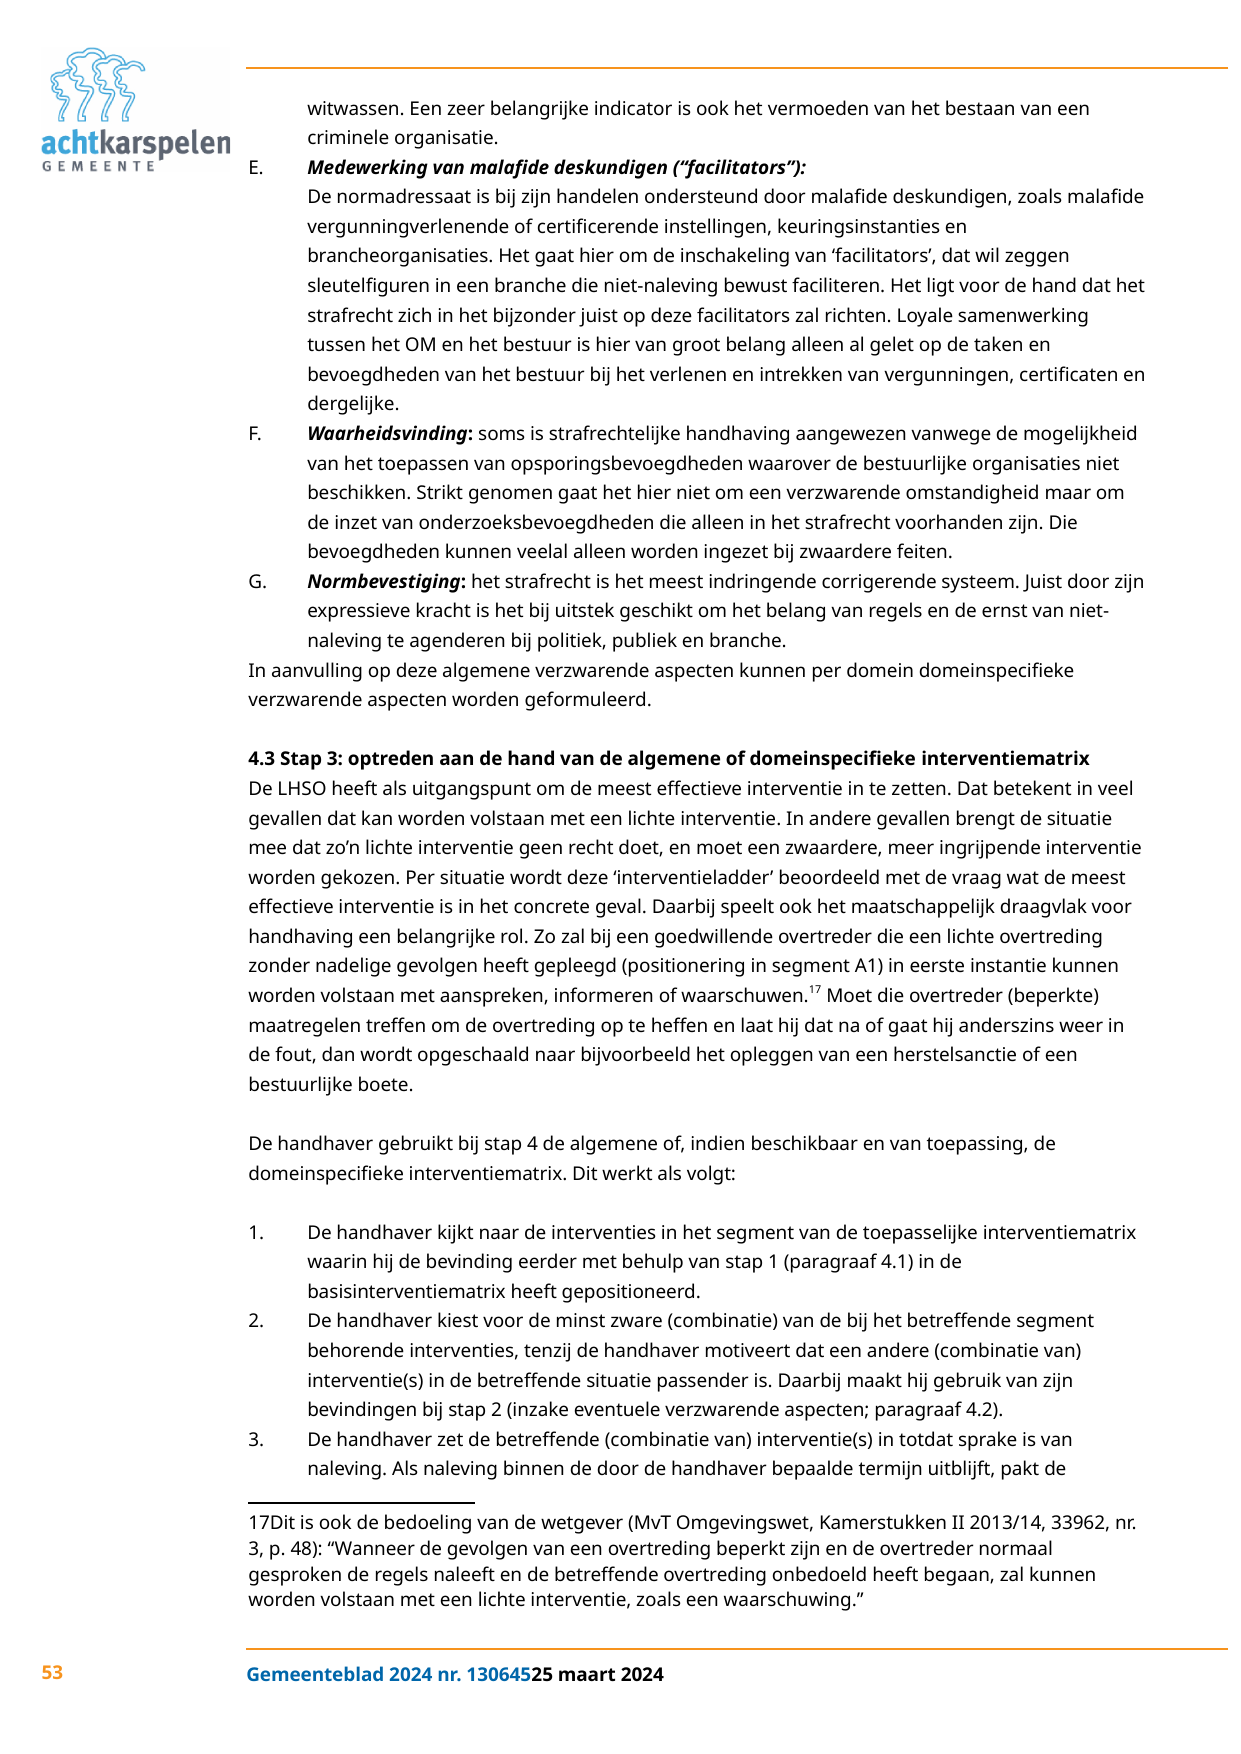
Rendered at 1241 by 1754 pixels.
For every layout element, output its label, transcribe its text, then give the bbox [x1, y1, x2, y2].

text In aanvulling op deze algemene verzwarende aspecten kunnen per domein domeinspecifieke verzwarende aspecten worden geformuleerd. [248, 657, 1152, 712]
picture [41, 47, 231, 172]
text 4.3 Stap 3: optreden aan de hand van de algemene of domeinspecifieke interventiematrix [248, 746, 1152, 771]
list De handhaver kijkt naar de interventies in het segment van de toepasselijke interventiematrix waarin hij de bevinding eerder met behulp van stap 1 (paragraaf 4.1) in de basisinterventiematrix heeft gepositioneerd. [248, 1219, 1152, 1304]
list De handhaver zet de betreffende (combinatie van) interventie(s) in totdat sprake is van naleving. Als naleving binnen de door de handhaver bepaalde termijn uitblijft, pakt de [248, 1426, 1152, 1481]
list witwassen. Een zeer belangrijke indicator is ook het vermoeden van het bestaan van een criminele organisatie. [248, 95, 1152, 150]
list Normbevestiging: het strafrecht is het meest indringende corrigerende systeem. Juist door zijn expressieve kracht is het bij uitstek geschikt om het belang van regels en de ernst van niet-naleving te agenderen bij politiek, publiek en branche. [248, 568, 1152, 653]
text Dit is ook de bedoeling van de wetgever (MvT Omgevingswet, Kamerstukken II 2013/14, 33962, nr. 3, p. 48): “Wanneer de gevolgen van een overtreding beperkt zijn en de overtreder normaal gesproken de regels naleeft en de betreffende overtreding onbedoeld heeft begaan, zal kunnen worden volstaan met een lichte interventie, zoals een waarschuwing.” [248, 1509, 1152, 1612]
text De LHSO heeft als uitgangspunt om de meest effectieve interventie in te zetten. Dat betekent in veel gevallen dat kan worden volstaan met een lichte interventie. In andere gevallen brengt de situatie mee dat zo’n lichte interventie geen recht doet, en moet een zwaardere, meer ingrijpende interventie worden gekozen. Per situatie wordt deze ‘interventieladder’ beoordeeld met de vraag wat de meest effectieve interventie is in het concrete geval. Daarbij speelt ook het maatschappelijk draagvlak voor handhaving een belangrijke rol. Zo zal bij een goedwillende overtreder die een lichte overtreding zonder nadelige gevolgen heeft gepleegd (positionering in segment A1) in eerste instantie kunnen worden volstaan met aanspreken, informeren of waarschuwen. Moet die overtreder (beperkte) maatregelen treffen om de overtreding op te heffen en laat hij dat na of gaat hij anderszins weer in de fout, dan wordt opgeschaald naar bijvoorbeeld het opleggen van een herstelsanctie of een bestuurlijke boete. [248, 775, 1152, 1097]
text De handhaver gebruikt bij stap 4 de algemene of, indien beschikbaar en van toepassing, de domeinspecifieke interventiematrix. Dit werkt als volgt: [248, 1130, 1152, 1186]
list De handhaver kiest voor de minst zware (combinatie) van de bij het betreffende segment behorende interventies, tenzij de handhaver motiveert dat een andere (combinatie van) interventie(s) in de betreffende situatie passender is. Daarbij maakt hij gebruik van zijn bevindingen bij stap 2 (inzake eventuele verzwarende aspecten; paragraaf 4.2). [248, 1308, 1152, 1422]
list De normadressaat is bij zijn handelen ondersteund door malafide deskundigen, zoals malafide vergunningverlenende of certificerende instellingen, keuringsinstanties en brancheorganisaties. Het gaat hier om de inschakeling van ‘facilitators’, dat wil zeggen sleutelfiguren in een branche die niet-naleving bewust faciliteren. Het ligt voor de hand dat het strafrecht zich in het bijzonder juist op deze facilitators zal richten. Loyale samenwerking tussen het OM en het bestuur is hier van groot belang alleen al gelet op de taken en bevoegdheden van het bestuur bij het verlenen en intrekken van vergunningen, certificaten en dergelijke. [248, 183, 1152, 416]
list Waarheidsvinding: soms is strafrechtelijke handhaving aangewezen vanwege de mogelijkheid van het toepassen van opsporingsbevoegdheden waarover de bestuurlijke organisaties niet beschikken. Strikt genomen gaat het hier niet om een verzwarende omstandigheid maar om de inzet van onderzoeksbevoegdheden die alleen in het strafrecht voorhanden zijn. Die bevoegdheden kunnen veelal alleen worden ingezet bij zwaardere feiten. [248, 420, 1152, 564]
list Medewerking van malafide deskundigen (“facilitators”): [248, 154, 1152, 180]
